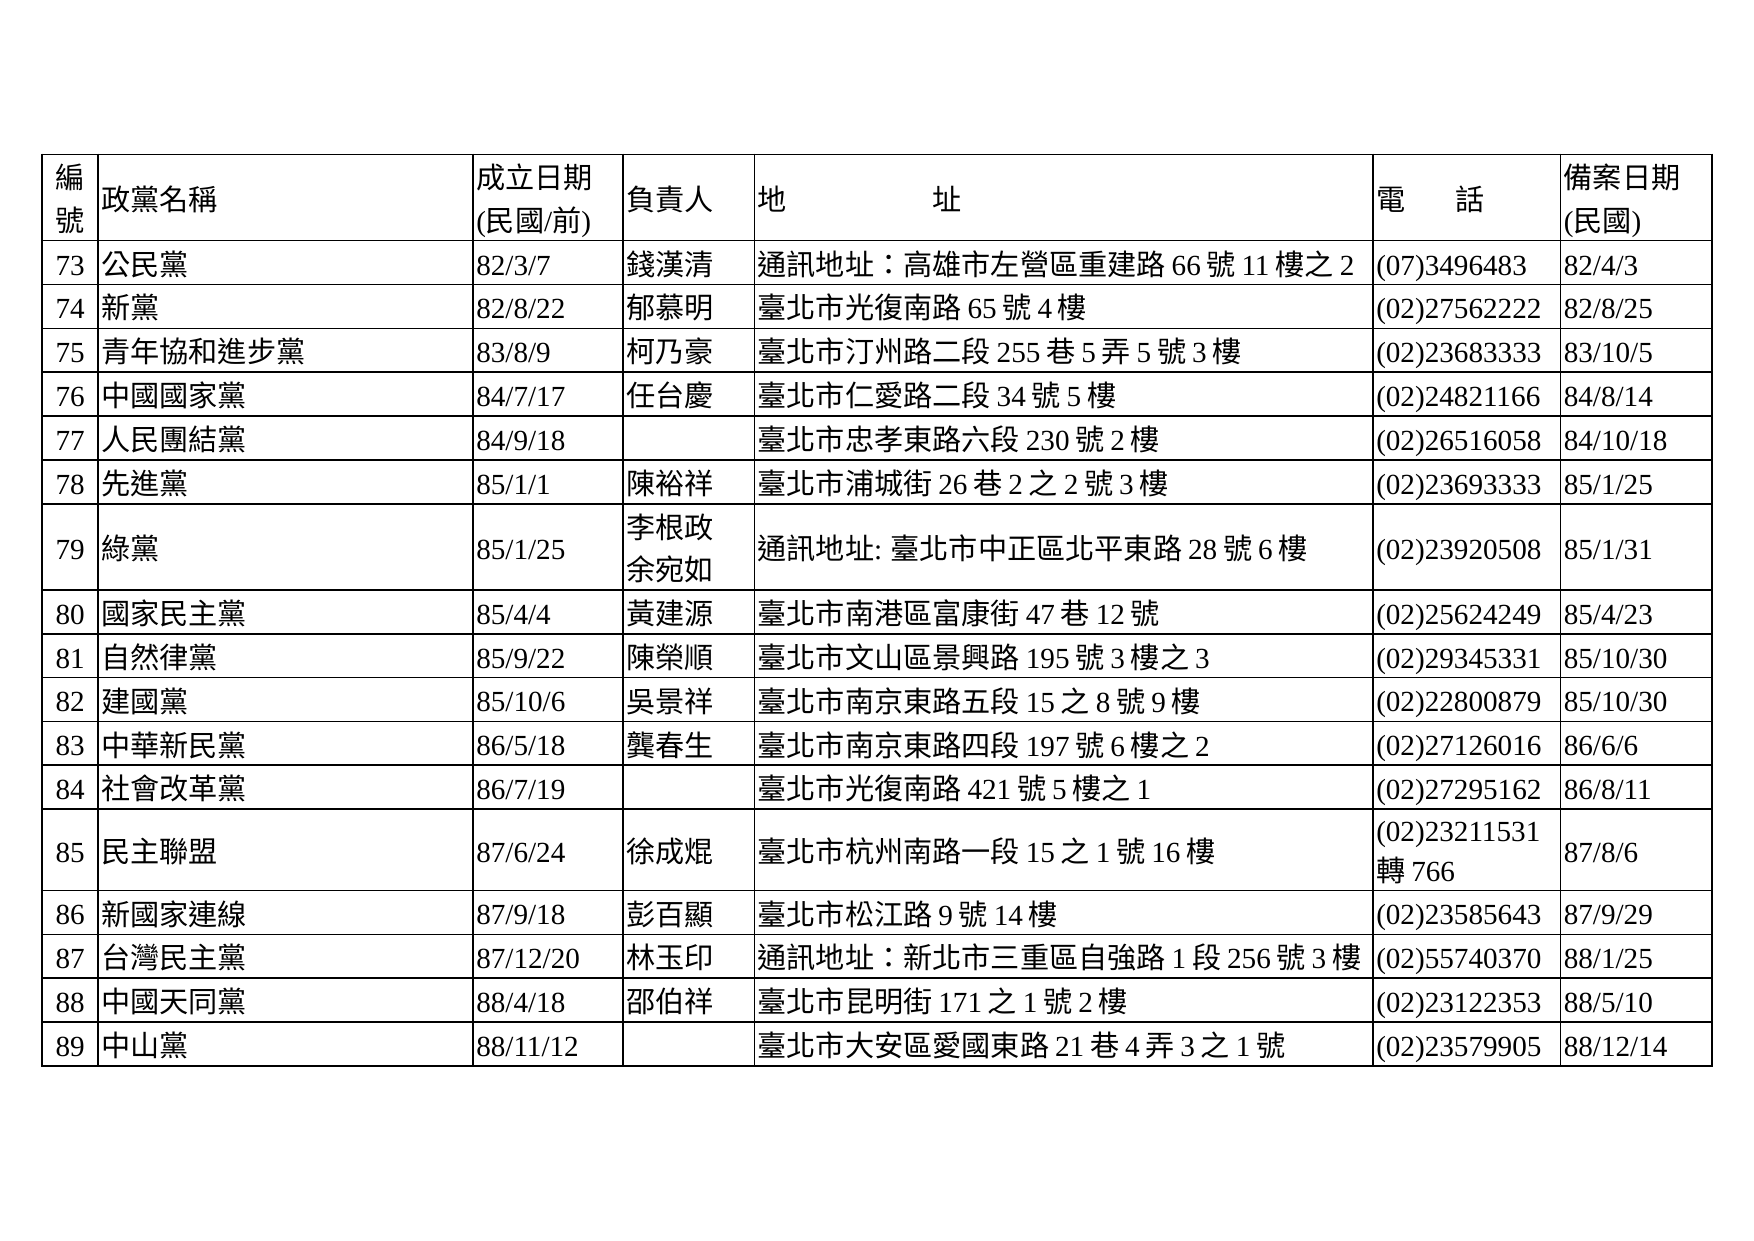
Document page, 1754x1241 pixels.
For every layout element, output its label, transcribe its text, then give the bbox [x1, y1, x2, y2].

table_cell 82/8/25 [1561, 285, 1711, 327]
table_header 負責人 [624, 155, 754, 240]
table_cell 柯乃豪 [624, 329, 754, 371]
table_cell [624, 1023, 754, 1065]
table_cell 通訊地址：高雄市左營區重建路66號11樓之2 [755, 241, 1372, 283]
table_cell 陳榮順 [624, 635, 754, 677]
table_cell (02)27562222 [1374, 285, 1560, 327]
table_cell 吳景祥 [624, 678, 754, 721]
table_cell 85/1/31 [1561, 505, 1711, 589]
table_cell 彭百顯 [624, 891, 754, 933]
table_cell 85/4/4 [474, 591, 622, 633]
table_cell (07)3496483 [1374, 241, 1560, 283]
table_cell 82 [43, 678, 97, 721]
table_cell 81 [43, 635, 97, 677]
table_cell 88/11/12 [474, 1023, 622, 1065]
table_cell 黃建源 [624, 591, 754, 633]
table_cell 73 [43, 241, 97, 283]
table_cell 青年協和進步黨 [99, 329, 472, 371]
table_cell 自然律黨 [99, 635, 472, 677]
table_cell 88/1/25 [1561, 935, 1711, 977]
table_cell (02)23683333 [1374, 329, 1560, 371]
table_cell 綠黨 [99, 505, 472, 589]
table_cell 86/5/18 [474, 722, 622, 764]
table_cell 88 [43, 979, 97, 1021]
table_cell 78 [43, 461, 97, 503]
table_cell 85/1/25 [474, 505, 622, 589]
table_cell 臺北市南京東路四段197號6樓之2 [755, 722, 1372, 764]
table_cell 87/9/18 [474, 891, 622, 933]
table_cell (02)26516058 [1374, 417, 1560, 459]
table_cell 85/1/1 [474, 461, 622, 503]
table_cell 社會改革黨 [99, 766, 472, 808]
table_cell 83 [43, 722, 97, 764]
table_cell (02)55740370 [1374, 935, 1560, 977]
table_cell 林玉印 [624, 935, 754, 977]
table_cell 80 [43, 591, 97, 633]
table_cell 85/9/22 [474, 635, 622, 677]
table_cell 86/7/19 [474, 766, 622, 808]
table_cell (02)27295162 [1374, 766, 1560, 808]
table_header 電 話 [1374, 155, 1560, 240]
table_header 編號 [43, 155, 97, 240]
table_cell 82/3/7 [474, 241, 622, 283]
table_cell 85/10/30 [1561, 678, 1711, 721]
table_cell 75 [43, 329, 97, 371]
table_cell 任台慶 [624, 373, 754, 415]
table_cell (02)22800879 [1374, 678, 1560, 721]
table_cell 臺北市松江路9號14樓 [755, 891, 1372, 933]
table_cell 77 [43, 417, 97, 459]
table_cell 89 [43, 1023, 97, 1065]
table_cell 陳裕祥 [624, 461, 754, 503]
table_cell 公民黨 [99, 241, 472, 283]
table_cell (02)23579905 [1374, 1023, 1560, 1065]
table_cell 88/12/14 [1561, 1023, 1711, 1065]
table_cell 通訊地址：新北市三重區自強路1段256號3樓 [755, 935, 1372, 977]
table_cell 中華新民黨 [99, 722, 472, 764]
table_cell 臺北市浦城街26巷2之2號3樓 [755, 461, 1372, 503]
table_cell 臺北市大安區愛國東路21巷4弄3之1號 [755, 1023, 1372, 1065]
table_cell 臺北市文山區景興路195號3樓之3 [755, 635, 1372, 677]
table_cell 88/5/10 [1561, 979, 1711, 1021]
table_cell (02)23122353 [1374, 979, 1560, 1021]
table_cell 85 [43, 810, 97, 889]
table_cell 臺北市南京東路五段15之8號9樓 [755, 678, 1372, 721]
table_cell [624, 766, 754, 808]
table_cell 邵伯祥 [624, 979, 754, 1021]
table_cell 中國天同黨 [99, 979, 472, 1021]
table_cell (02)23920508 [1374, 505, 1560, 589]
table_cell (02)24821166 [1374, 373, 1560, 415]
table_cell (02)23585643 [1374, 891, 1560, 933]
table_cell [624, 417, 754, 459]
table_cell 新國家連線 [99, 891, 472, 933]
table_cell 臺北市仁愛路二段34號5樓 [755, 373, 1372, 415]
table_cell 87/9/29 [1561, 891, 1711, 933]
table_cell 84/8/14 [1561, 373, 1711, 415]
table_header 成立日期 (民國/前) [474, 155, 622, 240]
table_cell 82/4/3 [1561, 241, 1711, 283]
table_header 政黨名稱 [99, 155, 472, 240]
table_cell 國家民主黨 [99, 591, 472, 633]
table_cell 84/7/17 [474, 373, 622, 415]
table_cell 84/10/18 [1561, 417, 1711, 459]
table_cell 通訊地址: 臺北市中正區北平東路28號6樓 [755, 505, 1372, 589]
table_cell 87 [43, 935, 97, 977]
table_cell 74 [43, 285, 97, 327]
table_cell 臺北市南港區富康街47巷12號 [755, 591, 1372, 633]
table_cell 民主聯盟 [99, 810, 472, 889]
table_cell 87/6/24 [474, 810, 622, 889]
table_cell (02)23693333 [1374, 461, 1560, 503]
table_cell 83/8/9 [474, 329, 622, 371]
table_cell 中國國家黨 [99, 373, 472, 415]
table_cell 先進黨 [99, 461, 472, 503]
table_cell 79 [43, 505, 97, 589]
table_cell (02)27126016 [1374, 722, 1560, 764]
table_cell 83/10/5 [1561, 329, 1711, 371]
table_cell 87/12/20 [474, 935, 622, 977]
table_cell 李根政 余宛如 [624, 505, 754, 589]
table_cell 龔春生 [624, 722, 754, 764]
table_cell 87/8/6 [1561, 810, 1711, 889]
table_cell 郁慕明 [624, 285, 754, 327]
table_cell 台灣民主黨 [99, 935, 472, 977]
table_cell 86 [43, 891, 97, 933]
table_cell 84/9/18 [474, 417, 622, 459]
table_cell 84 [43, 766, 97, 808]
table_cell 86/8/11 [1561, 766, 1711, 808]
table_cell 人民團結黨 [99, 417, 472, 459]
table_cell 臺北市忠孝東路六段230號2樓 [755, 417, 1372, 459]
table_cell 86/6/6 [1561, 722, 1711, 764]
table_cell 臺北市光復南路65號4樓 [755, 285, 1372, 327]
table_cell 臺北市杭州南路一段15之1號16樓 [755, 810, 1372, 889]
table_header 備案日期 (民國) [1561, 155, 1711, 240]
table_cell 82/8/22 [474, 285, 622, 327]
table_cell 臺北市昆明街171之1號2樓 [755, 979, 1372, 1021]
table_cell 徐成焜 [624, 810, 754, 889]
table_cell 建國黨 [99, 678, 472, 721]
table_cell 85/4/23 [1561, 591, 1711, 633]
table_cell 中山黨 [99, 1023, 472, 1065]
table_cell (02)25624249 [1374, 591, 1560, 633]
table_cell 88/4/18 [474, 979, 622, 1021]
table_cell 錢漢清 [624, 241, 754, 283]
table_cell (02)23211531轉766 [1374, 810, 1560, 889]
table_cell 85/1/25 [1561, 461, 1711, 503]
table_cell 臺北市光復南路421號5樓之1 [755, 766, 1372, 808]
table_cell 85/10/6 [474, 678, 622, 721]
table_cell 85/10/30 [1561, 635, 1711, 677]
table_cell 臺北市汀州路二段255巷5弄5號3樓 [755, 329, 1372, 371]
table_cell 76 [43, 373, 97, 415]
table_cell (02)29345331 [1374, 635, 1560, 677]
table_header 地 址 [755, 155, 1372, 240]
table_cell 新黨 [99, 285, 472, 327]
